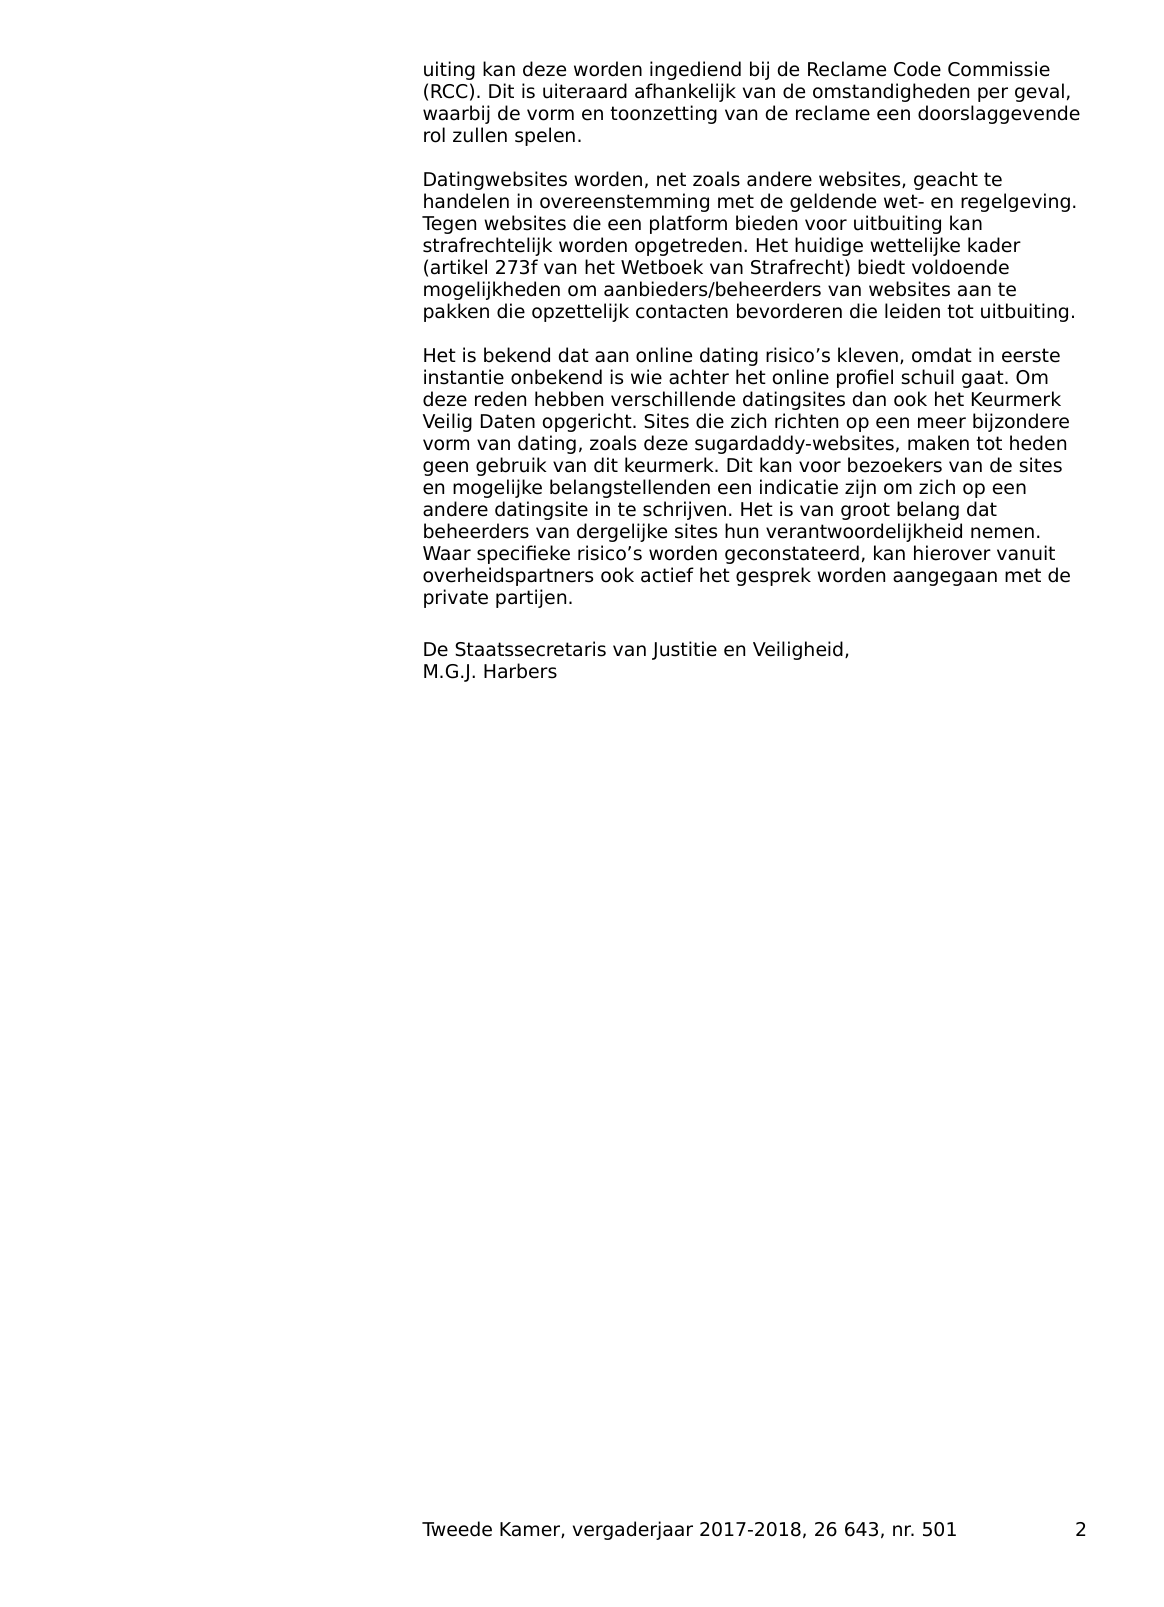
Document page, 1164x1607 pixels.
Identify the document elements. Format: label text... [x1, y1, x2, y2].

text Datingwebsites worden, net zoals andere websites, geacht te handelen in overeenstemming met de geldende wet- en regelgeving. Tegen websites die een platform bieden voor uitbuiting kan strafrechtelijk worden opgetreden. Het huidige wettelijke kader (artikel 273f van het Wetboek van Strafrecht) biedt voldoende mogelijkheden om aanbieders/beheerders van websites aan te pakken die opzettelijk contacten bevorderen die leiden tot uitbuiting. [422, 169, 1087, 323]
text uiting kan deze worden ingediend bij de Reclame Code Commissie (RCC). Dit is uiteraard afhankelijk van de omstandigheden per geval, waarbij de vorm en toonzetting van de reclame een doorslaggevende rol zullen spelen. [422, 59, 1087, 147]
text Het is bekend dat aan online dating risico’s kleven, omdat in eerste instantie onbekend is wie achter het online profiel schuil gaat. Om deze reden hebben verschillende datingsites dan ook het Keurmerk Veilig Daten opgericht. Sites die zich richten op een meer bijzondere vorm van dating, zoals deze sugardaddy-websites, maken tot heden geen gebruik van dit keurmerk. Dit kan voor bezoekers van de sites en mogelijke belangstellenden een indicatie zijn om zich op een andere datingsite in te schrijven. Het is van groot belang dat beheerders van dergelijke sites hun verantwoordelijkheid nemen. Waar specifieke risico’s worden geconstateerd, kan hierover vanuit overheidspartners ook actief het gesprek worden aangegaan met de private partijen. [422, 345, 1087, 609]
text De Staatssecretaris van Justitie en Veiligheid, M.G.J. Harbers [422, 639, 1087, 683]
